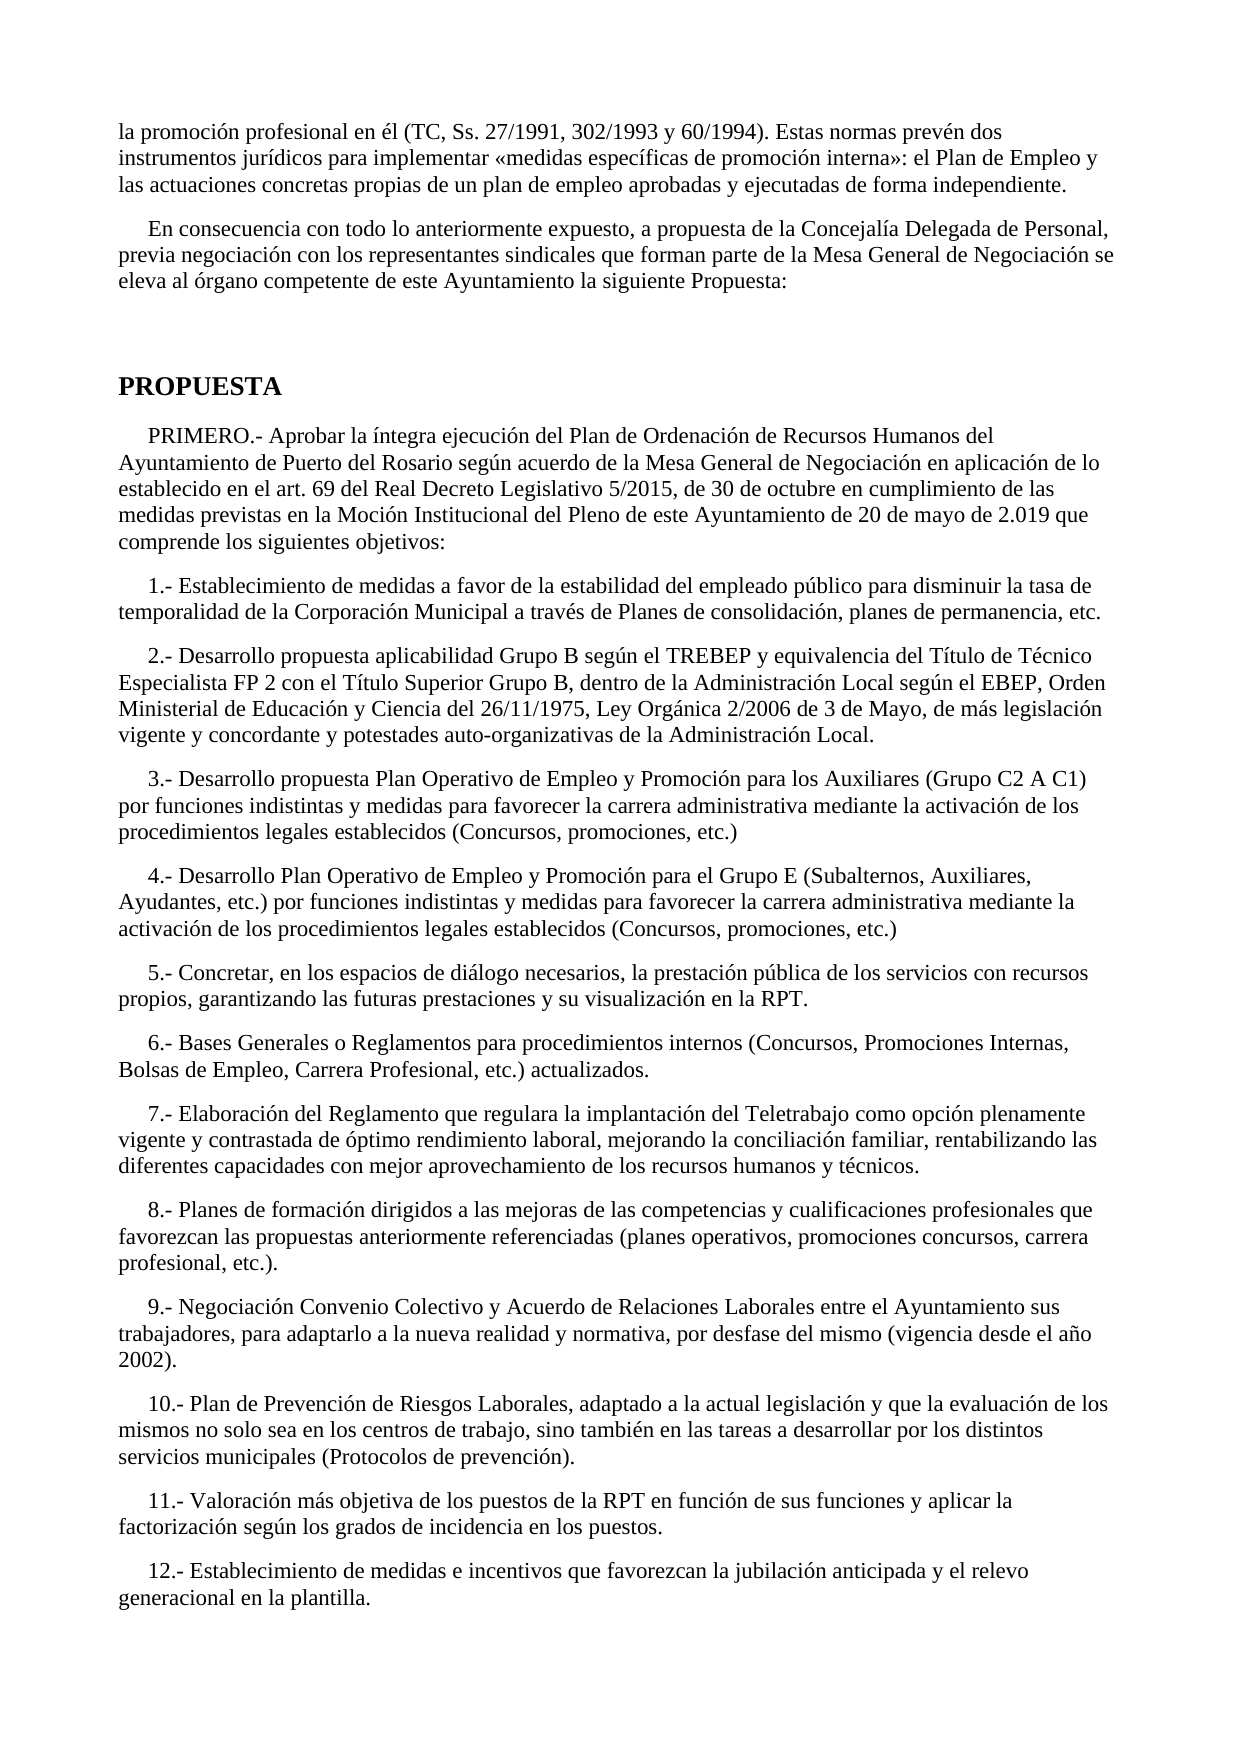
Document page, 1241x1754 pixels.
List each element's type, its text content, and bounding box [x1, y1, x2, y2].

text 5.- Concretar, en los espacios de diálogo necesarios, la prestación pública de los servicios con recursos propios, garantizando las futuras prestaciones y su visualización en la RPT. [118, 959, 1122, 1012]
text 3.- Desarrollo propuesta Plan Operativo de Empleo y Promoción para los Auxiliares (Grupo C2 A C1) por funciones indistintas y medidas para favorecer la carrera administrativa mediante la activación de los procedimientos legales establecidos (Concursos, promociones, etc.) [118, 765, 1122, 844]
text 8.- Planes de formación dirigidos a las mejoras de las competencias y cualificaciones profesionales que favorezcan las propuestas anteriormente referenciadas (planes operativos, promociones concursos, carrera profesional, etc.). [118, 1196, 1122, 1276]
text En consecuencia con todo lo anteriormente expuesto, a propuesta de la Concejalía Delegada de Personal, previa negociación con los representantes sindicales que forman parte de la Mesa General de Negociación se eleva al órgano competente de este Ayuntamiento la siguiente Propuesta: [118, 215, 1122, 294]
text PROPUESTA [118, 371, 1122, 402]
text 12.- Establecimiento de medidas e incentivos que favorezcan la jubilación anticipada y el relevo generacional en la plantilla. [118, 1557, 1122, 1610]
text 9.- Negociación Convenio Colectivo y Acuerdo de Relaciones Laborales entre el Ayuntamiento sus trabajadores, para adaptarlo a la nueva realidad y normativa, por desfase del mismo (vigencia desde el año 2002). [118, 1293, 1122, 1372]
text la promoción profesional en él (TC, Ss. 27/1991, 302/1993 y 60/1994). Estas normas prevén dos instrumentos jurídicos para implementar «medidas específicas de promoción interna»: el Plan de Empleo y las actuaciones concretas propias de un plan de empleo aprobadas y ejecutadas de forma independiente. [118, 118, 1122, 197]
text 7.- Elaboración del Reglamento que regulara la implantación del Teletrabajo como opción plenamente vigente y contrastada de óptimo rendimiento laboral, mejorando la conciliación familiar, rentabilizando las diferentes capacidades con mejor aprovechamiento de los recursos humanos y técnicos. [118, 1100, 1122, 1179]
text 10.- Plan de Prevención de Riesgos Laborales, adaptado a la actual legislación y que la evaluación de los mismos no solo sea en los centros de trabajo, sino también en las tareas a desarrollar por los distintos servicios municipales (Protocolos de prevención). [118, 1390, 1122, 1469]
text 4.- Desarrollo Plan Operativo de Empleo y Promoción para el Grupo E (Subalternos, Auxiliares, Ayudantes, etc.) por funciones indistintas y medidas para favorecer la carrera administrativa mediante la activación de los procedimientos legales establecidos (Concursos, promociones, etc.) [118, 862, 1122, 941]
text 2.- Desarrollo propuesta aplicabilidad Grupo B según el TREBEP y equivalencia del Título de Técnico Especialista FP 2 con el Título Superior Grupo B, dentro de la Administración Local según el EBEP, Orden Ministerial de Educación y Ciencia del 26/11/1975, Ley Orgánica 2/2006 de 3 de Mayo, de más legislación vigente y concordante y potestades auto-organizativas de la Administración Local. [118, 642, 1122, 748]
text PRIMERO.- Aprobar la íntegra ejecución del Plan de Ordenación de Recursos Humanos del Ayuntamiento de Puerto del Rosario según acuerdo de la Mesa General de Negociación en aplicación de lo establecido en el art. 69 del Real Decreto Legislativo 5/2015, de 30 de octubre en cumplimiento de las medidas previstas en la Moción Institucional del Pleno de este Ayuntamiento de 20 de mayo de 2.019 que comprende los siguientes objetivos: [118, 422, 1122, 554]
text 6.- Bases Generales o Reglamentos para procedimientos internos (Concursos, Promociones Internas, Bolsas de Empleo, Carrera Profesional, etc.) actualizados. [118, 1029, 1122, 1082]
text 11.- Valoración más objetiva de los puestos de la RPT en función de sus funciones y aplicar la factorización según los grados de incidencia en los puestos. [118, 1487, 1122, 1539]
text 1.- Establecimiento de medidas a favor de la estabilidad del empleado público para disminuir la tasa de temporalidad de la Corporación Municipal a través de Planes de consolidación, planes de permanencia, etc. [118, 572, 1122, 624]
